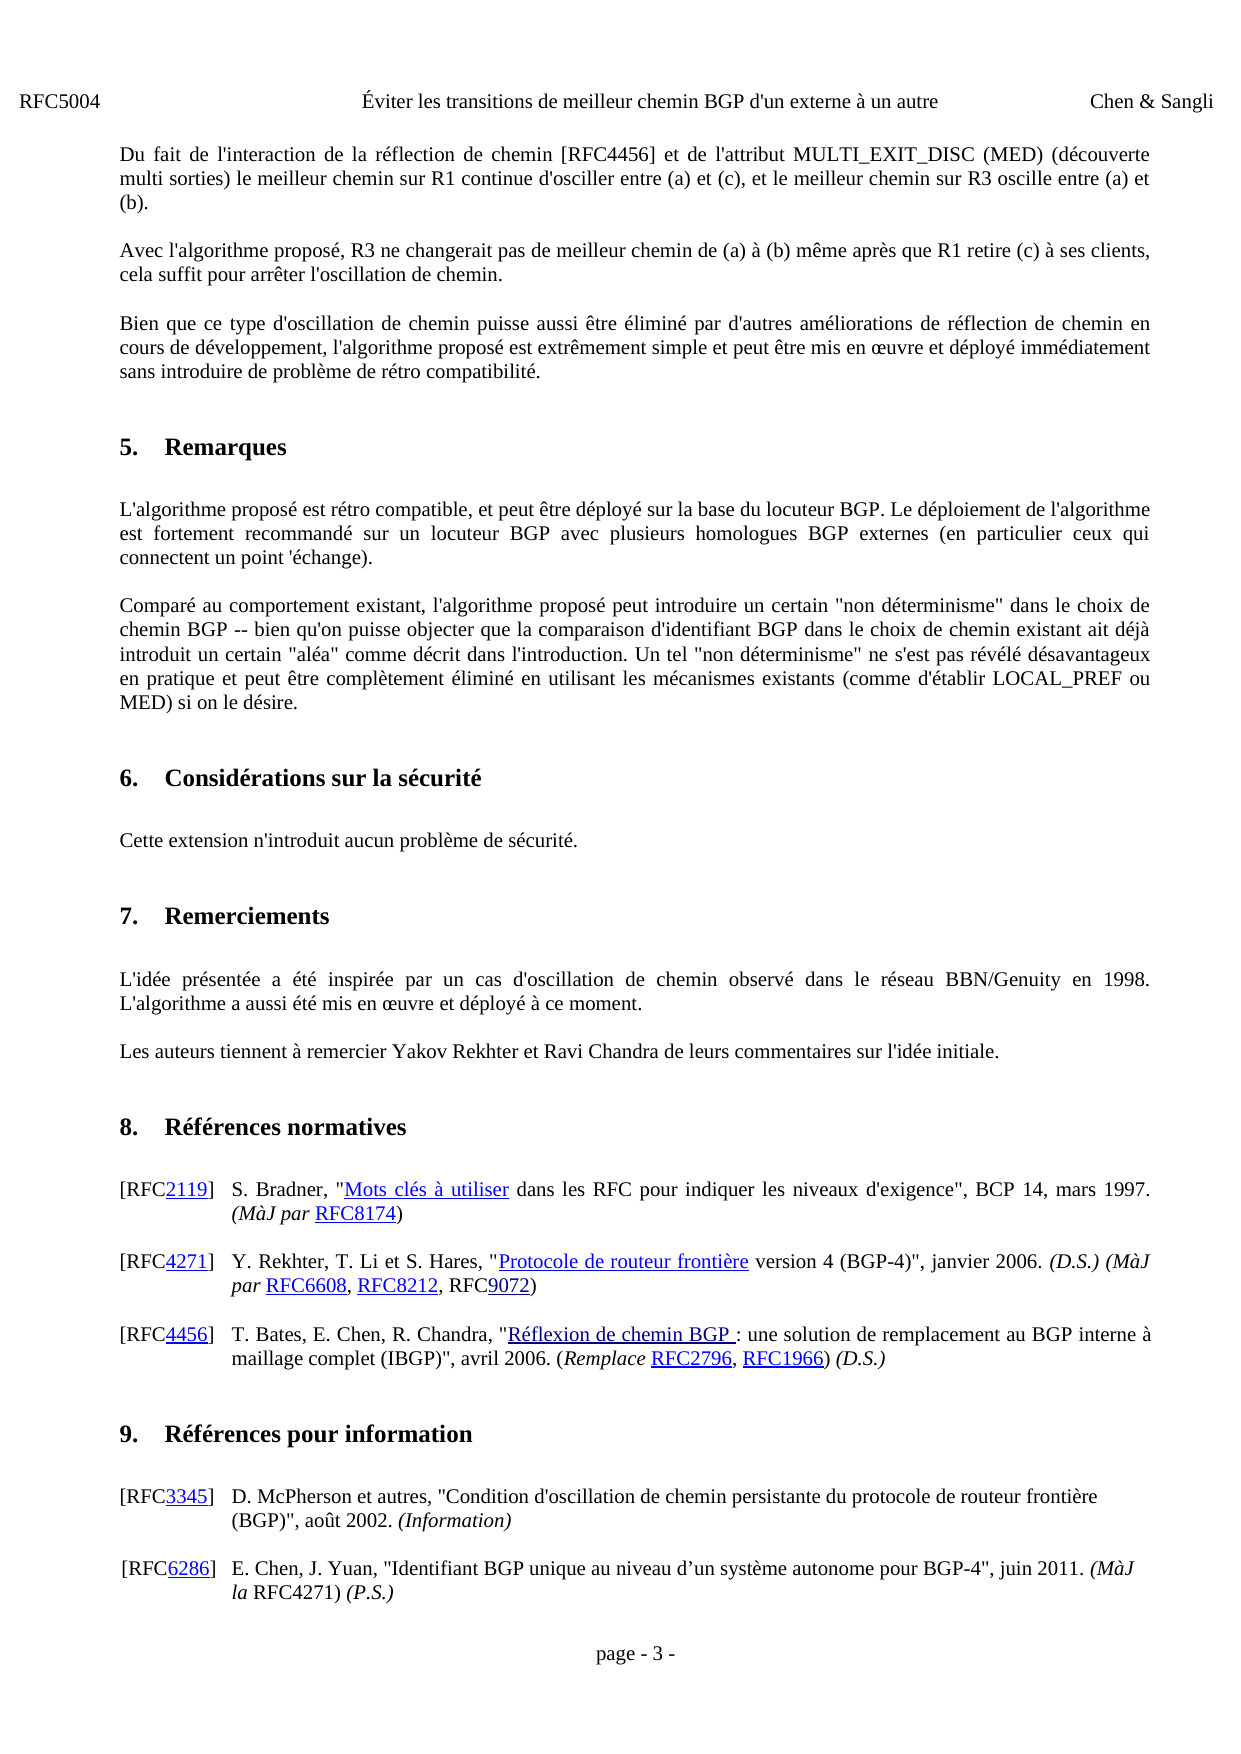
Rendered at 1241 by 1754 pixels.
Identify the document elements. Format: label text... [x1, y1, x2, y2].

text Cette extension n'introduit aucun problème de sécurité. [119, 828, 1152, 852]
subtitle 8. Références normatives [119, 1112, 1152, 1141]
text [RFC2119] S. Bradner, "Mots clés à utiliser dans les RFC pour indiquer les niveaux d'exigence", BCP 14, mars 1997. (MàJ par RFC8174) [119, 1177, 1152, 1225]
text [RFC3345] D. McPherson et autres, "Condition d'oscillation de chemin persistante du protocole de routeur frontière (BGP)", août 2002. (Information) [119, 1484, 1152, 1532]
text L'algorithme proposé est rétro compatible, et peut être déployé sur la base du locuteur BGP. Le déploiement de l'algorithme est fortement recommandé sur un locuteur BGP avec plusieurs homologues BGP externes (en particulier ceux qui connectent un point 'échange). [119, 497, 1152, 569]
text L'idée présentée a été inspirée par un cas d'oscillation de chemin observé dans le réseau BBN/Genuity en 1998. L'algorithme a aussi été mis en œuvre et déployé à ce moment. [119, 966, 1152, 1014]
text Bien que ce type d'oscillation de chemin puisse aussi être éliminé par d'autres améliorations de réflection de chemin en cours de développement, l'algorithme proposé est extrêmement simple et peut être mis en œuvre et déployé immédiatement sans introduire de problème de rétro compatibilité. [119, 311, 1152, 383]
text Comparé au comportement existant, l'algorithme proposé peut introduire un certain "non déterminisme" dans le choix de chemin BGP -- bien qu'on puisse objecter que la comparaison d'identifiant BGP dans le choix de chemin existant ait déjà introduit un certain "aléa" comme décrit dans l'introduction. Un tel "non déterminisme" ne s'est pas révélé désavantageux en pratique et peut être complètement éliminé en utilisant les mécanismes existants (comme d'établir LOCAL_PREF ou MED) si on le désire. [119, 593, 1152, 714]
text Avec l'algorithme proposé, R3 ne changerait pas de meilleur chemin de (a) à (b) même après que R1 retire (c) à ses clients, cela suffit pour arrêter l'oscillation de chemin. [119, 238, 1152, 286]
text [RFC6286] E. Chen, J. Yuan, "Identifiant BGP unique au niveau d’un système autonome pour BGP-4", juin 2011. (MàJ la RFC4271) (P.S.) [121, 1556, 1152, 1604]
text [RFC4456] T. Bates, E. Chen, R. Chandra, "Réflexion de chemin BGP : une solution de remplacement au BGP interne à maillage complet (IBGP)", avril 2006. (Remplace RFC2796, RFC1966) (D.S.) [119, 1321, 1152, 1369]
subtitle 9. Références pour information [119, 1419, 1152, 1447]
text Du fait de l'interaction de la réflection de chemin [RFC4456] et de l'attribut MULTI_EXIT_DISC (MED) (découverte multi sorties) le meilleur chemin sur R1 continue d'osciller entre (a) et (c), et le meilleur chemin sur R3 oscille entre (a) et (b). [119, 142, 1152, 214]
subtitle 6. Considérations sur la sécurité [119, 763, 1152, 791]
subtitle 7. Remerciements [119, 901, 1152, 930]
subtitle 5. Remarques [119, 432, 1152, 461]
text [RFC4271] Y. Rekhter, T. Li et S. Hares, "Protocole de routeur frontière version 4 (BGP-4)", janvier 2006. (D.S.) (MàJ par RFC6608, RFC8212, RFC9072) [119, 1249, 1152, 1297]
text Les auteurs tiennent à remercier Yakov Rekhter et Ravi Chandra de leurs commentaires sur l'idée initiale. [119, 1039, 1152, 1063]
